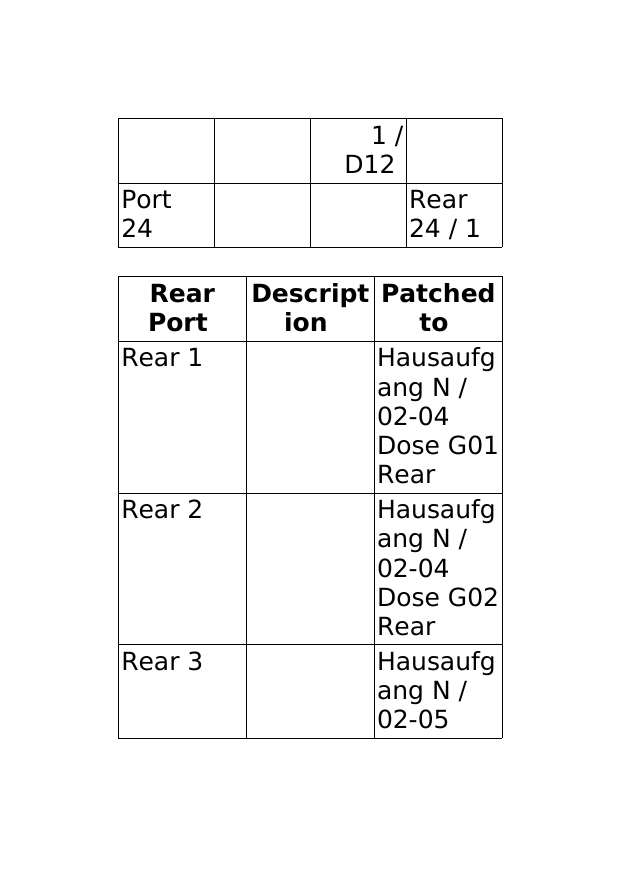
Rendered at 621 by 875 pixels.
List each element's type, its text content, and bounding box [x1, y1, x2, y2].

table_cell Port 24 [119, 184, 214, 247]
table_cell Hausaufgang N / 02-04 Dose G01 Rear [375, 342, 502, 492]
table_cell Rear 1 [119, 342, 246, 492]
table_cell [215, 184, 310, 247]
table_cell [247, 645, 374, 738]
table_cell Rear 3 [119, 645, 246, 738]
table_cell [311, 184, 406, 247]
table_cell [407, 119, 502, 182]
table_header Description [247, 277, 374, 341]
table_cell 1 / D12 [311, 119, 406, 182]
table_cell Hausaufgang N / 02-04 Dose G02 Rear [375, 494, 502, 644]
table_cell [215, 119, 310, 182]
table_cell Rear 24 / 1 [407, 184, 502, 247]
table_cell [247, 494, 374, 644]
table_header Patched to [375, 277, 502, 341]
table_cell [119, 119, 214, 182]
table_cell Rear 2 [119, 494, 246, 644]
table_header Rear Port [119, 277, 246, 341]
table_cell [247, 342, 374, 492]
table_cell Hausaufgang N / 02-05 [375, 645, 502, 738]
